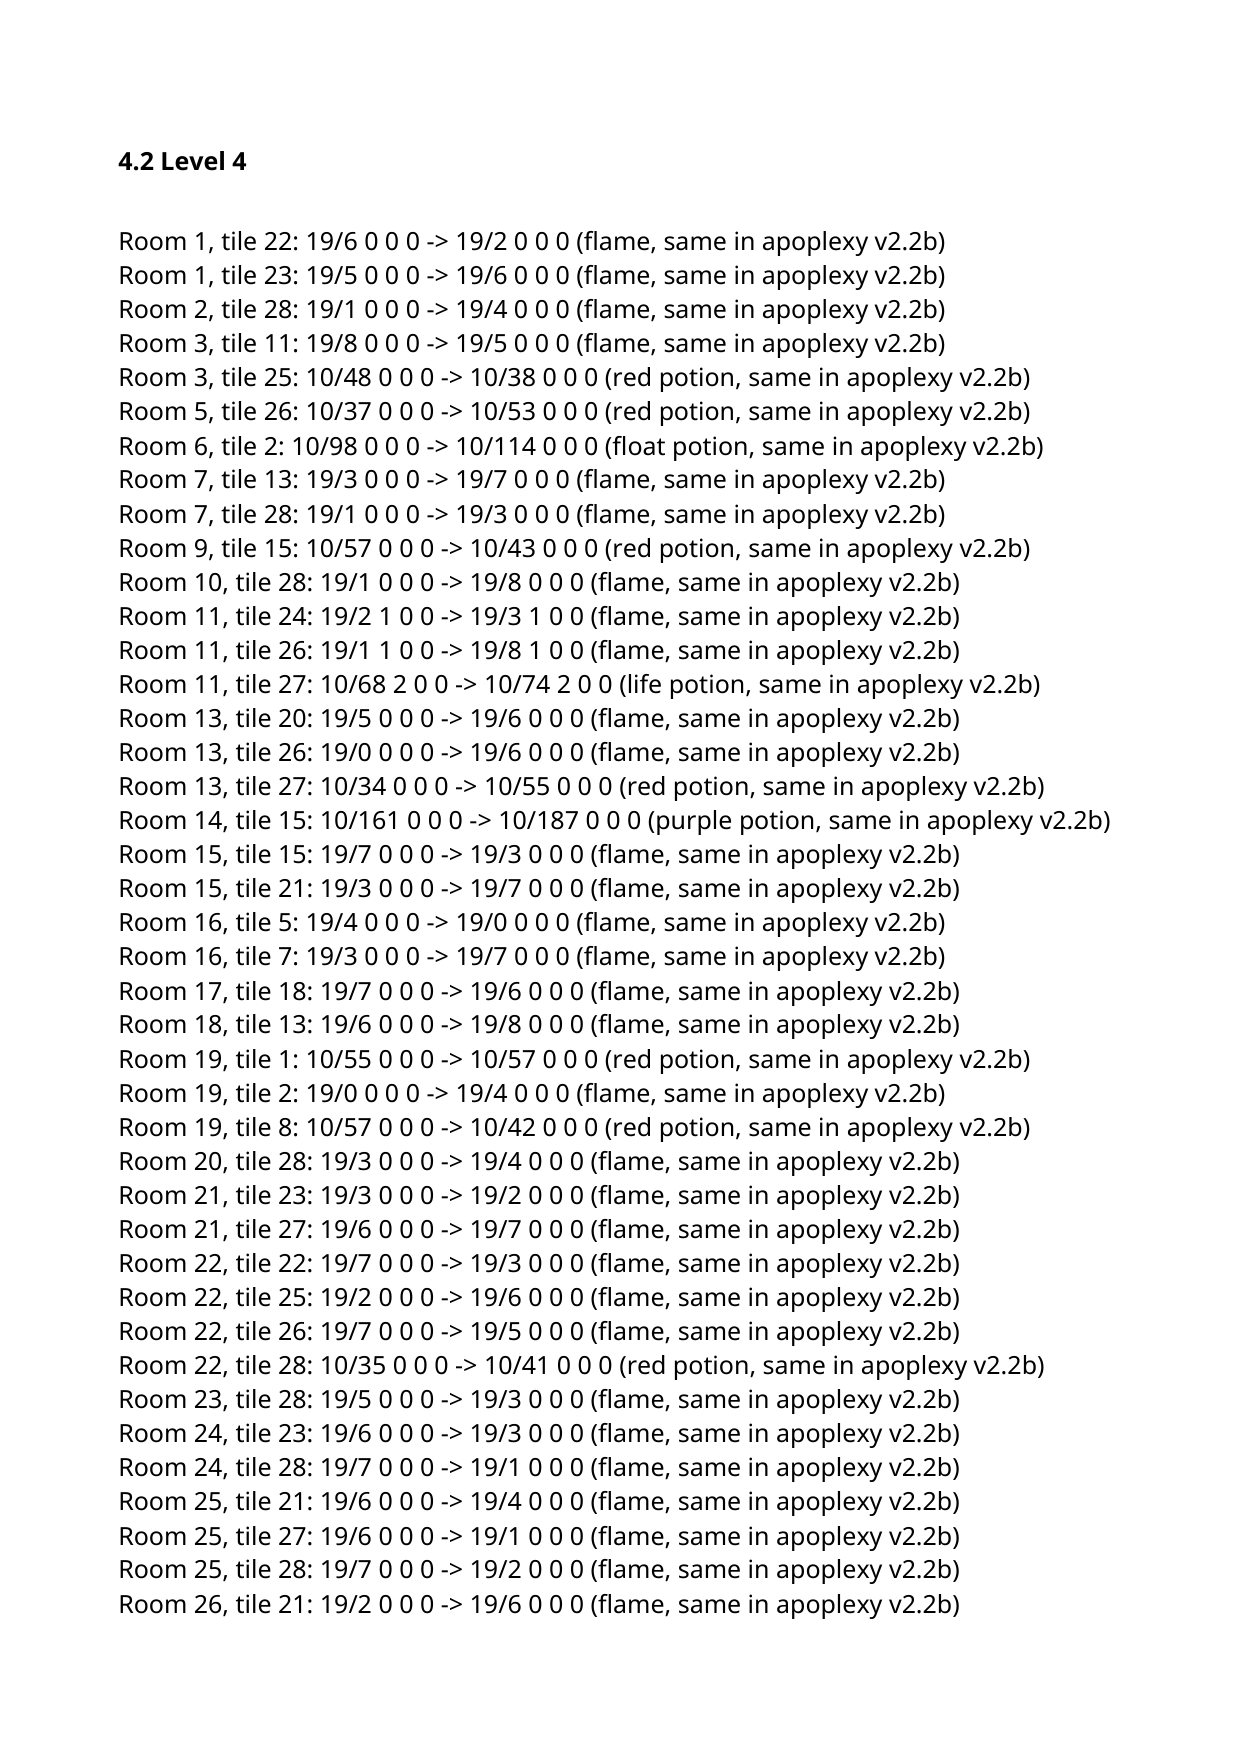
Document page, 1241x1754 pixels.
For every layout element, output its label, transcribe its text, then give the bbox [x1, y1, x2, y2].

text Room 23, tile 28: 19/5 0 0 0 -> 19/3 0 0 0 (flame, same in apoplexy v2.2b) [118, 1382, 1122, 1416]
text Room 25, tile 27: 19/6 0 0 0 -> 19/1 0 0 0 (flame, same in apoplexy v2.2b) [118, 1518, 1122, 1552]
text Room 18, tile 13: 19/6 0 0 0 -> 19/8 0 0 0 (flame, same in apoplexy v2.2b) [118, 1007, 1122, 1041]
text Room 5, tile 26: 10/37 0 0 0 -> 10/53 0 0 0 (red potion, same in apoplexy v2.2b) [118, 394, 1122, 428]
text Room 14, tile 15: 10/161 0 0 0 -> 10/187 0 0 0 (purple potion, same in apoplexy v2.2b) [118, 803, 1122, 837]
text Room 13, tile 26: 19/0 0 0 0 -> 19/6 0 0 0 (flame, same in apoplexy v2.2b) [118, 735, 1122, 769]
text Room 13, tile 20: 19/5 0 0 0 -> 19/6 0 0 0 (flame, same in apoplexy v2.2b) [118, 701, 1122, 735]
text Room 19, tile 8: 10/57 0 0 0 -> 10/42 0 0 0 (red potion, same in apoplexy v2.2b) [118, 1109, 1122, 1143]
text Room 19, tile 2: 19/0 0 0 0 -> 19/4 0 0 0 (flame, same in apoplexy v2.2b) [118, 1075, 1122, 1109]
text Room 22, tile 28: 10/35 0 0 0 -> 10/41 0 0 0 (red potion, same in apoplexy v2.2b) [118, 1348, 1122, 1382]
text Room 1, tile 23: 19/5 0 0 0 -> 19/6 0 0 0 (flame, same in apoplexy v2.2b) [118, 258, 1122, 292]
text Room 11, tile 27: 10/68 2 0 0 -> 10/74 2 0 0 (life potion, same in apoplexy v2.2b) [118, 667, 1122, 701]
text Room 3, tile 11: 19/8 0 0 0 -> 19/5 0 0 0 (flame, same in apoplexy v2.2b) [118, 326, 1122, 360]
text Room 16, tile 5: 19/4 0 0 0 -> 19/0 0 0 0 (flame, same in apoplexy v2.2b) [118, 905, 1122, 939]
text Room 2, tile 28: 19/1 0 0 0 -> 19/4 0 0 0 (flame, same in apoplexy v2.2b) [118, 292, 1122, 326]
text Room 13, tile 27: 10/34 0 0 0 -> 10/55 0 0 0 (red potion, same in apoplexy v2.2b) [118, 769, 1122, 803]
text Room 24, tile 23: 19/6 0 0 0 -> 19/3 0 0 0 (flame, same in apoplexy v2.2b) [118, 1416, 1122, 1450]
text Room 21, tile 27: 19/6 0 0 0 -> 19/7 0 0 0 (flame, same in apoplexy v2.2b) [118, 1212, 1122, 1246]
text Room 11, tile 26: 19/1 1 0 0 -> 19/8 1 0 0 (flame, same in apoplexy v2.2b) [118, 632, 1122, 667]
text Room 21, tile 23: 19/3 0 0 0 -> 19/2 0 0 0 (flame, same in apoplexy v2.2b) [118, 1177, 1122, 1212]
text Room 22, tile 26: 19/7 0 0 0 -> 19/5 0 0 0 (flame, same in apoplexy v2.2b) [118, 1314, 1122, 1348]
text Room 7, tile 28: 19/1 0 0 0 -> 19/3 0 0 0 (flame, same in apoplexy v2.2b) [118, 496, 1122, 530]
text Room 9, tile 15: 10/57 0 0 0 -> 10/43 0 0 0 (red potion, same in apoplexy v2.2b) [118, 530, 1122, 564]
text Room 22, tile 25: 19/2 0 0 0 -> 19/6 0 0 0 (flame, same in apoplexy v2.2b) [118, 1280, 1122, 1314]
text Room 16, tile 7: 19/3 0 0 0 -> 19/7 0 0 0 (flame, same in apoplexy v2.2b) [118, 939, 1122, 973]
text Room 1, tile 22: 19/6 0 0 0 -> 19/2 0 0 0 (flame, same in apoplexy v2.2b) [118, 224, 1122, 258]
text Room 25, tile 21: 19/6 0 0 0 -> 19/4 0 0 0 (flame, same in apoplexy v2.2b) [118, 1484, 1122, 1518]
text Room 15, tile 15: 19/7 0 0 0 -> 19/3 0 0 0 (flame, same in apoplexy v2.2b) [118, 837, 1122, 871]
text Room 19, tile 1: 10/55 0 0 0 -> 10/57 0 0 0 (red potion, same in apoplexy v2.2b) [118, 1041, 1122, 1075]
text Room 10, tile 28: 19/1 0 0 0 -> 19/8 0 0 0 (flame, same in apoplexy v2.2b) [118, 564, 1122, 598]
text Room 11, tile 24: 19/2 1 0 0 -> 19/3 1 0 0 (flame, same in apoplexy v2.2b) [118, 598, 1122, 632]
text Room 7, tile 13: 19/3 0 0 0 -> 19/7 0 0 0 (flame, same in apoplexy v2.2b) [118, 462, 1122, 496]
text Room 26, tile 21: 19/2 0 0 0 -> 19/6 0 0 0 (flame, same in apoplexy v2.2b) [118, 1586, 1122, 1620]
text Room 17, tile 18: 19/7 0 0 0 -> 19/6 0 0 0 (flame, same in apoplexy v2.2b) [118, 973, 1122, 1007]
text Room 6, tile 2: 10/98 0 0 0 -> 10/114 0 0 0 (float potion, same in apoplexy v2.2b) [118, 428, 1122, 462]
subtitle 4.2 Level 4 [118, 143, 1122, 177]
text Room 22, tile 22: 19/7 0 0 0 -> 19/3 0 0 0 (flame, same in apoplexy v2.2b) [118, 1246, 1122, 1280]
text Room 24, tile 28: 19/7 0 0 0 -> 19/1 0 0 0 (flame, same in apoplexy v2.2b) [118, 1450, 1122, 1484]
text Room 15, tile 21: 19/3 0 0 0 -> 19/7 0 0 0 (flame, same in apoplexy v2.2b) [118, 871, 1122, 905]
text Room 25, tile 28: 19/7 0 0 0 -> 19/2 0 0 0 (flame, same in apoplexy v2.2b) [118, 1552, 1122, 1586]
text Room 3, tile 25: 10/48 0 0 0 -> 10/38 0 0 0 (red potion, same in apoplexy v2.2b) [118, 360, 1122, 394]
text Room 20, tile 28: 19/3 0 0 0 -> 19/4 0 0 0 (flame, same in apoplexy v2.2b) [118, 1143, 1122, 1177]
